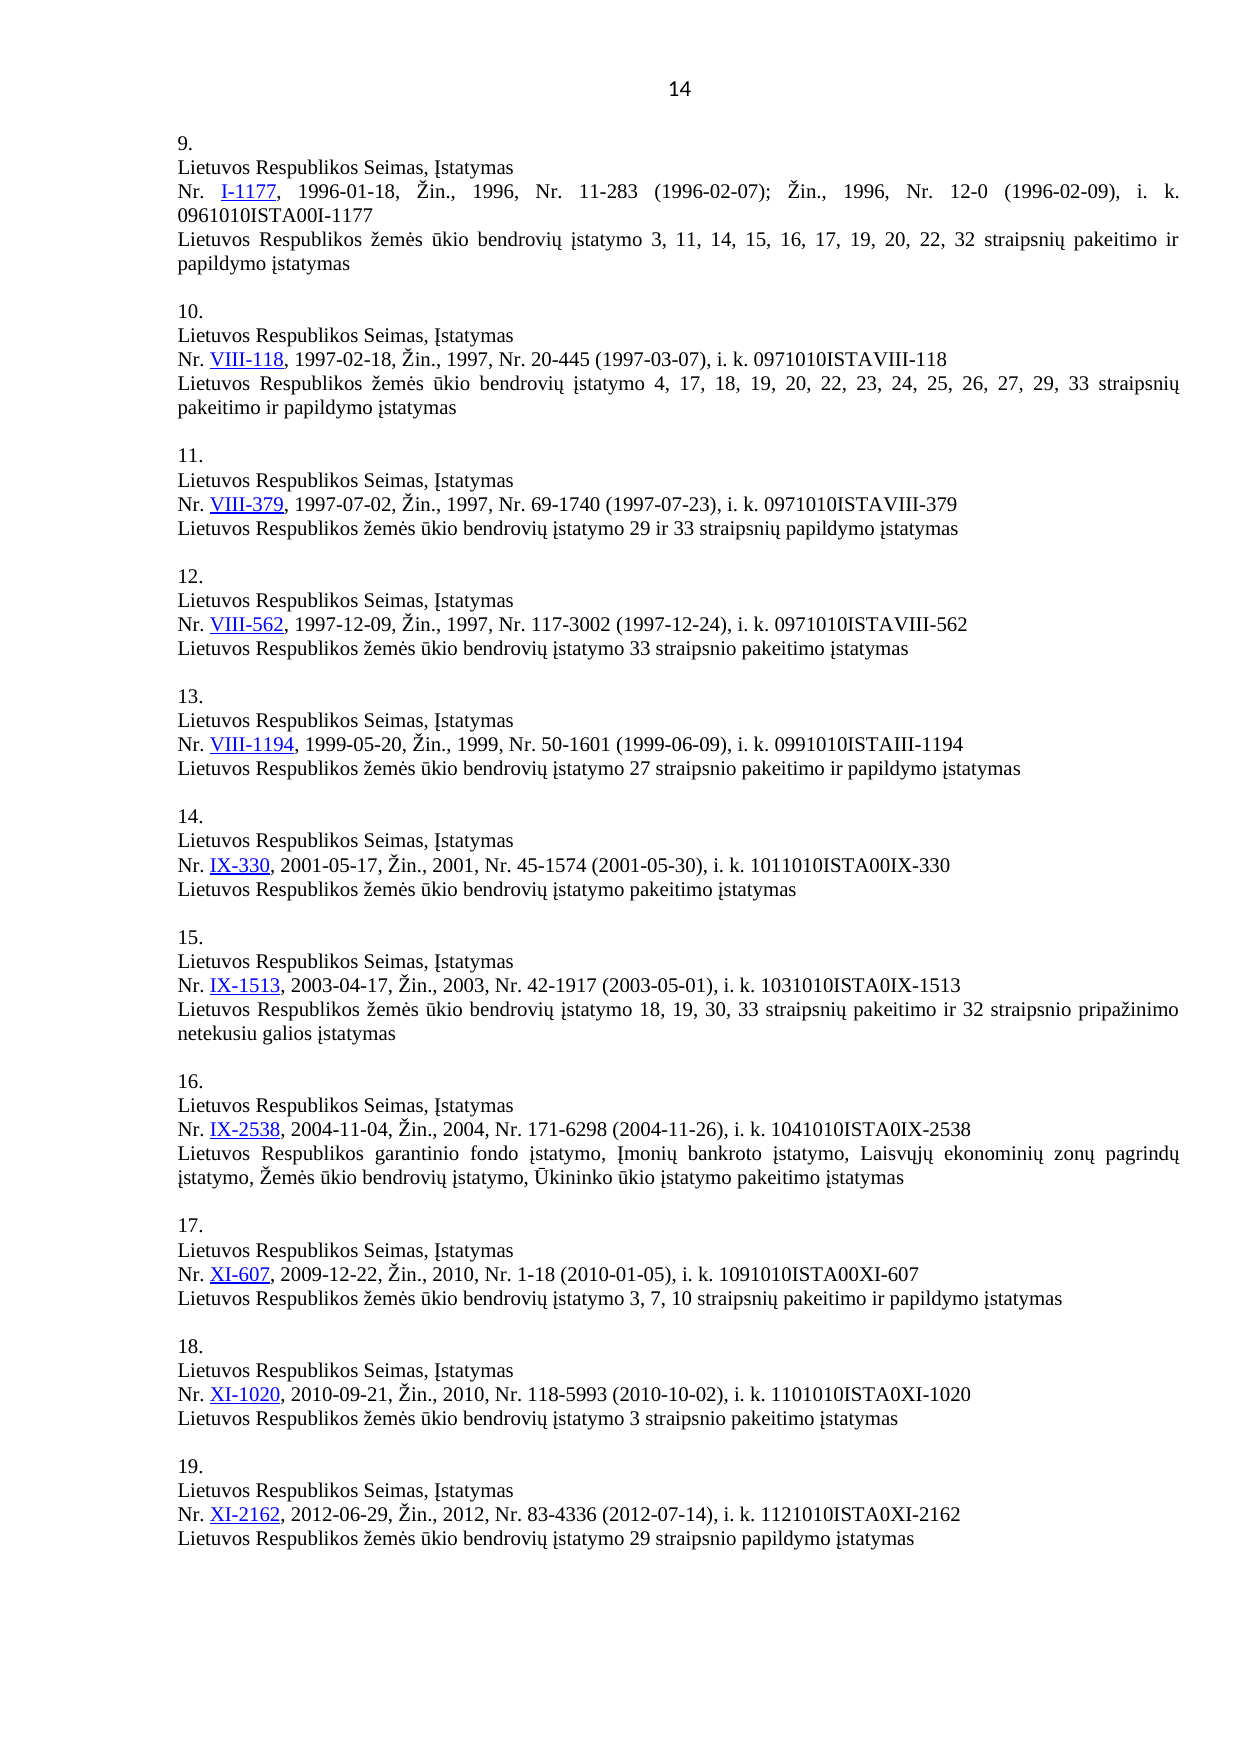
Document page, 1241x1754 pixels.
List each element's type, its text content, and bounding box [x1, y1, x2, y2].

text Lietuvos Respublikos Seimas, Įstatymas [177, 828, 1181, 852]
text 9. [177, 131, 1181, 155]
text 17. [177, 1213, 1181, 1237]
text Nr. XI-607, 2009-12-22, Žin., 2010, Nr. 1-18 (2010-01-05), i. k. 1091010ISTA00XI-607 [177, 1262, 1181, 1286]
text Lietuvos Respublikos žemės ūkio bendrovių įstatymo 29 straipsnio papildymo įstatymas [177, 1526, 1181, 1550]
text 12. [177, 564, 1181, 588]
text Nr. I-1177, 1996-01-18, Žin., 1996, Nr. 11-283 (1996-02-07); Žin., 1996, Nr. 12-0 (1996-02-09), i. k. 0961010ISTA00I-1177 [177, 179, 1181, 227]
text Lietuvos Respublikos žemės ūkio bendrovių įstatymo 3 straipsnio pakeitimo įstatymas [177, 1406, 1181, 1430]
text Nr. VIII-379, 1997-07-02, Žin., 1997, Nr. 69-1740 (1997-07-23), i. k. 0971010ISTAVIII-379 [177, 492, 1181, 516]
text 15. [177, 925, 1181, 949]
text Lietuvos Respublikos žemės ūkio bendrovių įstatymo 27 straipsnio pakeitimo ir papildymo įstatymas [177, 756, 1181, 780]
text Lietuvos Respublikos Seimas, Įstatymas [177, 1358, 1181, 1382]
text Nr. IX-1513, 2003-04-17, Žin., 2003, Nr. 42-1917 (2003-05-01), i. k. 1031010ISTA0IX-1513 [177, 973, 1181, 997]
text Lietuvos Respublikos garantinio fondo įstatymo, Įmonių bankroto įstatymo, Laisvųjų ekonominių zonų pagrindų įstatymo, Žemės ūkio bendrovių įstatymo, Ūkininko ūkio įstatymo pakeitimo įstatymas [177, 1141, 1181, 1189]
text 18. [177, 1334, 1181, 1358]
text Lietuvos Respublikos žemės ūkio bendrovių įstatymo 3, 7, 10 straipsnių pakeitimo ir papildymo įstatymas [177, 1286, 1181, 1310]
text Lietuvos Respublikos Seimas, Įstatymas [177, 467, 1181, 492]
text 11. [177, 443, 1181, 467]
text Lietuvos Respublikos Seimas, Įstatymas [177, 1093, 1181, 1117]
text Nr. VIII-562, 1997-12-09, Žin., 1997, Nr. 117-3002 (1997-12-24), i. k. 0971010ISTAVIII-562 [177, 612, 1181, 636]
text Nr. VIII-1194, 1999-05-20, Žin., 1999, Nr. 50-1601 (1999-06-09), i. k. 0991010ISTAIII-1194 [177, 732, 1181, 756]
text Lietuvos Respublikos žemės ūkio bendrovių įstatymo 29 ir 33 straipsnių papildymo įstatymas [177, 516, 1181, 540]
text Lietuvos Respublikos Seimas, Įstatymas [177, 1478, 1181, 1502]
text Lietuvos Respublikos Seimas, Įstatymas [177, 588, 1181, 612]
text Nr. IX-2538, 2004-11-04, Žin., 2004, Nr. 171-6298 (2004-11-26), i. k. 1041010ISTA0IX-2538 [177, 1117, 1181, 1141]
text Lietuvos Respublikos žemės ūkio bendrovių įstatymo 18, 19, 30, 33 straipsnių pakeitimo ir 32 straipsnio pripažinimo netekusiu galios įstatymas [177, 997, 1181, 1045]
text 14. [177, 804, 1181, 828]
text Lietuvos Respublikos Seimas, Įstatymas [177, 155, 1181, 179]
text Nr. XI-2162, 2012-06-29, Žin., 2012, Nr. 83-4336 (2012-07-14), i. k. 1121010ISTA0XI-2162 [177, 1502, 1181, 1526]
text Lietuvos Respublikos žemės ūkio bendrovių įstatymo 33 straipsnio pakeitimo įstatymas [177, 636, 1181, 660]
text Lietuvos Respublikos žemės ūkio bendrovių įstatymo 4, 17, 18, 19, 20, 22, 23, 24, 25, 26, 27, 29, 33 straipsnių pakeitimo ir papildymo įstatymas [177, 371, 1181, 419]
text Lietuvos Respublikos Seimas, Įstatymas [177, 323, 1181, 347]
text Nr. VIII-118, 1997-02-18, Žin., 1997, Nr. 20-445 (1997-03-07), i. k. 0971010ISTAVIII-118 [177, 347, 1181, 371]
text Lietuvos Respublikos Seimas, Įstatymas [177, 1237, 1181, 1262]
text 16. [177, 1069, 1181, 1093]
text Lietuvos Respublikos Seimas, Įstatymas [177, 949, 1181, 973]
text Nr. XI-1020, 2010-09-21, Žin., 2010, Nr. 118-5993 (2010-10-02), i. k. 1101010ISTA0XI-1020 [177, 1382, 1181, 1406]
text 19. [177, 1454, 1181, 1478]
text 10. [177, 299, 1181, 323]
text Lietuvos Respublikos Seimas, Įstatymas [177, 708, 1181, 732]
text Nr. IX-330, 2001-05-17, Žin., 2001, Nr. 45-1574 (2001-05-30), i. k. 1011010ISTA00IX-330 [177, 852, 1181, 877]
text 13. [177, 684, 1181, 708]
text Lietuvos Respublikos žemės ūkio bendrovių įstatymo pakeitimo įstatymas [177, 877, 1181, 901]
text Lietuvos Respublikos žemės ūkio bendrovių įstatymo 3, 11, 14, 15, 16, 17, 19, 20, 22, 32 straipsnių pakeitimo ir papildymo įstatymas [177, 227, 1181, 275]
